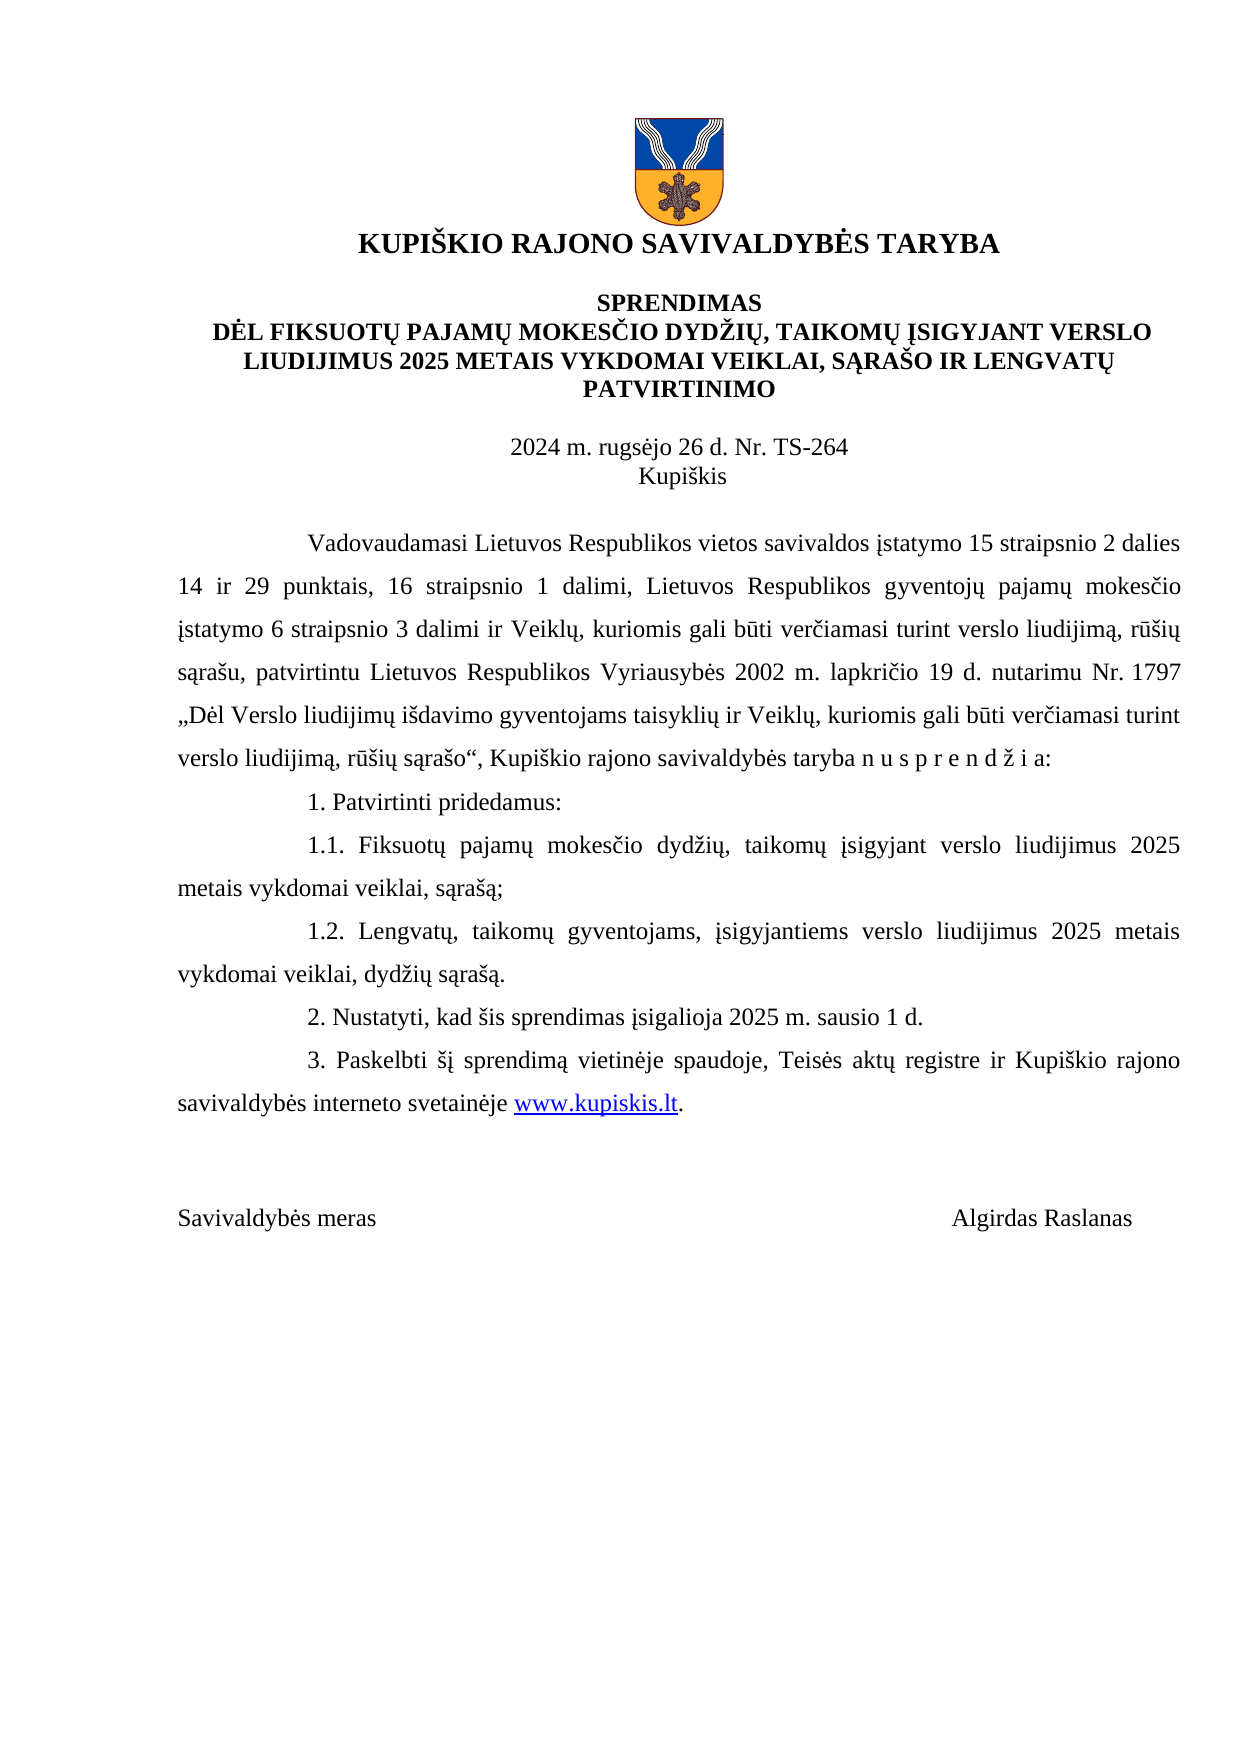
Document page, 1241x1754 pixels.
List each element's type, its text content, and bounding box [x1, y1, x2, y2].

text Vadovaudamasi Lietuvos Respublikos vietos savivaldos įstatymo 15 straipsnio 2 dalies 14 ir 29 punktais, 16 straipsnio 1 dalimi, Lietuvos Respublikos gyventojų pajamų mokesčio įstatymo 6 straipsnio 3 dalimi ir Veiklų, kuriomis gali būti verčiamasi turint verslo liudijimą, rūšių sąrašu, patvirtintu Lietuvos Respublikos Vyriausybės 2002 m. lapkričio 19 d. nutarimu Nr. 1797 „Dėl Verslo liudijimų išdavimo gyventojams taisyklių ir Veiklų, kuriomis gali būti verčiamasi turint verslo liudijimą, rūšių sąrašo“, Kupiškio rajono savivaldybės taryba n u s p r e n d ž i a: [177, 528, 1181, 772]
text 1. Patvirtinti pridedamus: [177, 787, 1181, 815]
text Savivaldybės meras Algirdas Raslanas [177, 1203, 1181, 1232]
subtitle KUPIŠKIO RAJONO SAVIVALDYBĖS TARYBA [177, 226, 1181, 259]
text 2024 m. rugsėjo 26 d. Nr. TS-264 [177, 432, 1181, 461]
subtitle SPRENDIMAS [177, 288, 1181, 317]
text 1.1. Fiksuotų pajamų mokesčio dydžių, taikomų įsigyjant verslo liudijimus 2025 metais vykdomai veiklai, sąrašą; [177, 830, 1181, 902]
text Kupiškis [177, 461, 1181, 489]
text 3. Paskelbti šį sprendimą vietinėje spaudoje, Teisės aktų registre ir Kupiškio rajono savivaldybės interneto svetainėje www.kupiskis.lt. [177, 1045, 1181, 1117]
text 2. Nustatyti, kad šis sprendimas įsigalioja 2025 m. sausio 1 d. [177, 1002, 1181, 1031]
text 1.2. Lengvatų, taikomų gyventojams, įsigyjantiems verslo liudijimus 2025 metais vykdomai veiklai, dydžių sąrašą. [177, 916, 1181, 988]
text DĖL FIKSUOTŲ PAJAMŲ MOKESČIO DYDŽIŲ, TAIKOMŲ ĮSIGYJANT VERSLO LIUDIJIMUS 2025 METAIS VYKDOMAI VEIKLAI, SĄRAŠO IR LENGVATŲ PATVIRTINIMO [177, 317, 1181, 403]
